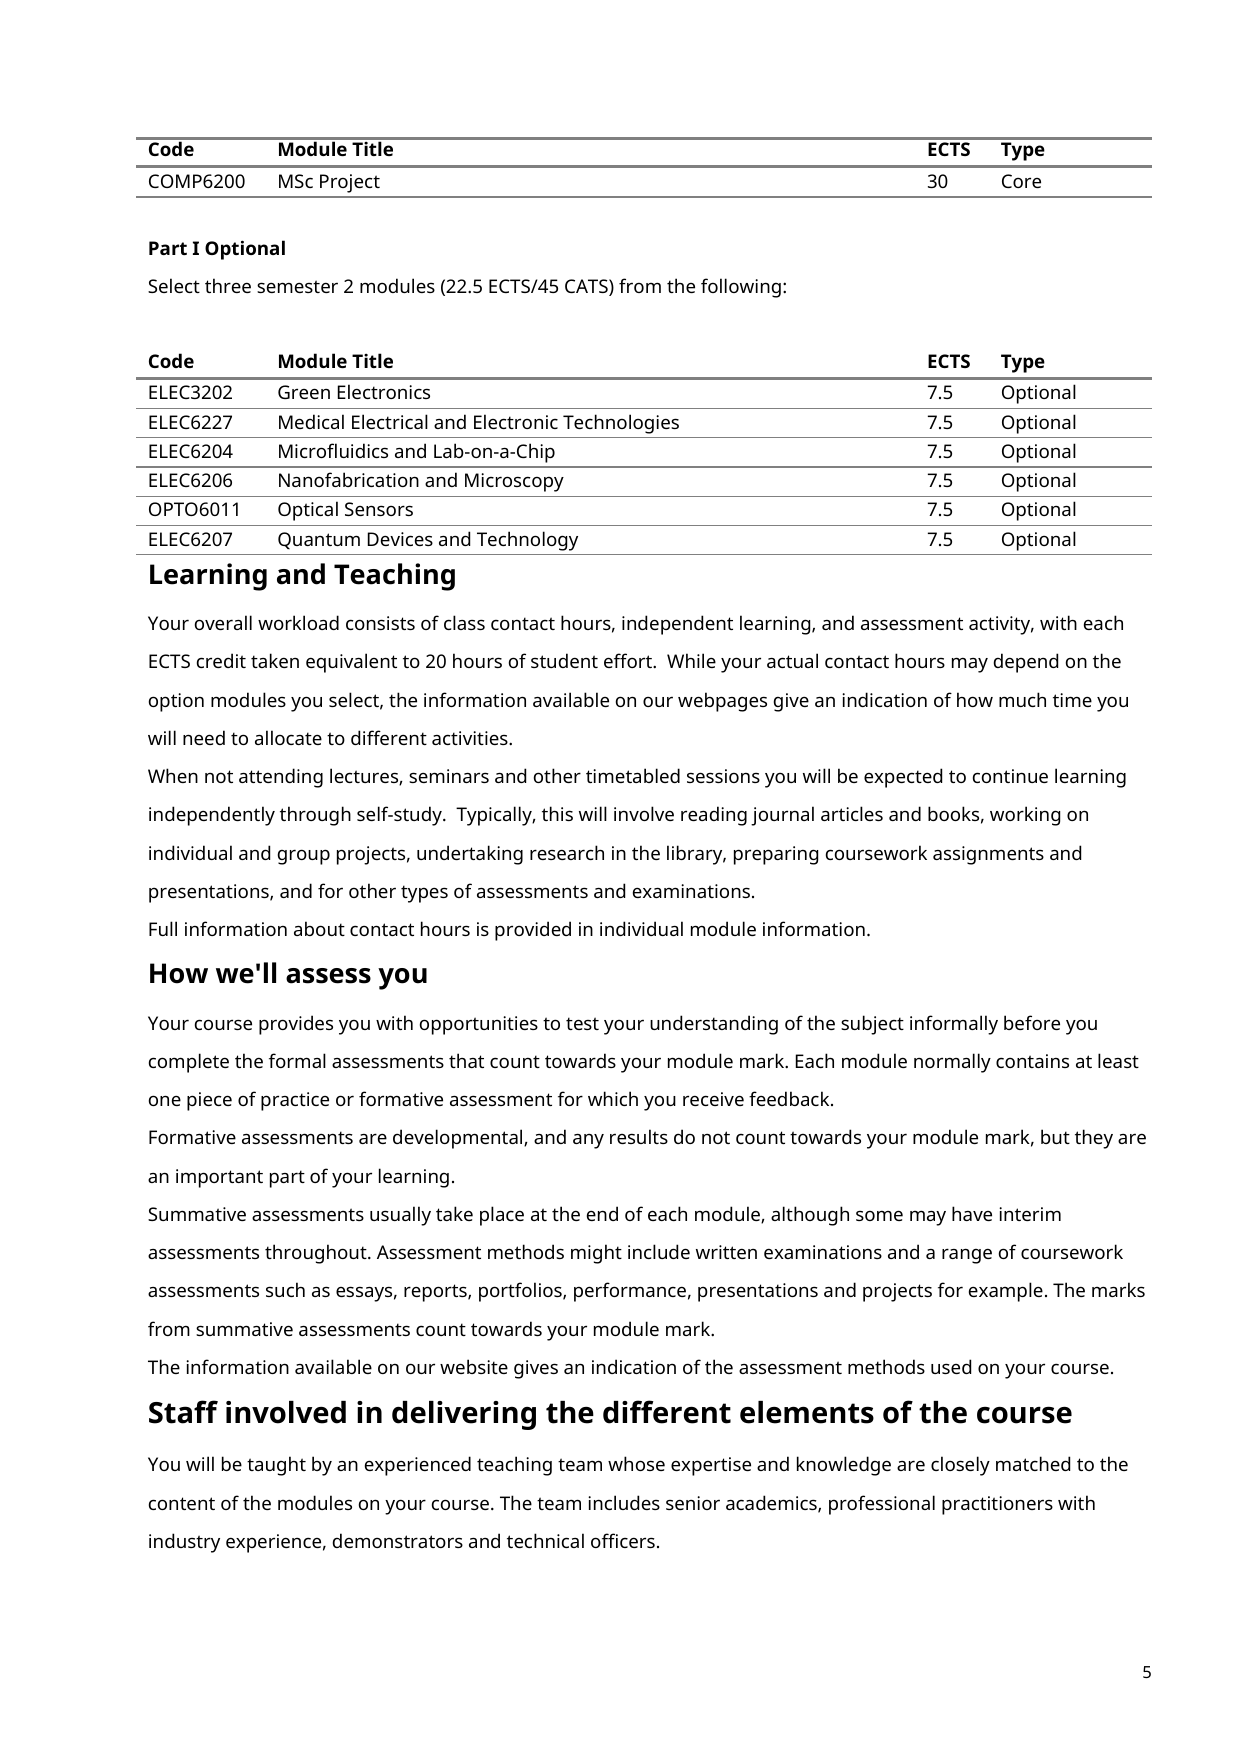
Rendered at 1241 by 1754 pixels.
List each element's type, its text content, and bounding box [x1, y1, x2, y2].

table_cell 7.5 [916, 468, 989, 496]
table_cell ECTS [916, 140, 989, 165]
subtitle Learning and Teaching [148, 555, 1152, 592]
text Summative assessments usually take place at the end of each module, although some may have interim assessments throughout. Assessment methods might include written examinations and a range of coursework assessments such as essays, reports, portfolios, performance, presentations and projects for example. The marks from summative assessments count towards your module mark. [148, 1201, 1152, 1341]
table_cell Optional [989, 409, 1152, 437]
table_cell Type [989, 348, 1152, 377]
table_cell 30 [916, 168, 989, 196]
text Your overall workload consists of class contact hours, independent learning, and assessment activity, with each ECTS credit taken equivalent to 20 hours of student effort. While your actual contact hours may depend on the option modules you select, the information available on our webpages give an indication of how much time you will need to allocate to different activities. [148, 611, 1152, 751]
table_cell Module Title [266, 348, 916, 377]
table_cell Optional [989, 526, 1152, 554]
table_cell Optional [989, 468, 1152, 496]
table_cell 7.5 [916, 380, 989, 408]
table_cell ELEC6207 [136, 526, 266, 554]
table_cell ECTS [916, 348, 989, 377]
subtitle Staff involved in delivering the different elements of the course [148, 1392, 1152, 1432]
table_cell Nanofabrication and Microscopy [266, 468, 916, 496]
text Your course provides you with opportunities to test your understanding of the subject informally before you complete the formal assessments that count towards your module mark. Each module normally contains at least one piece of practice or formative assessment for which you receive feedback. [148, 1010, 1152, 1112]
table_cell MSc Project [266, 168, 916, 196]
table_cell Code [136, 140, 266, 165]
table_cell Type [989, 140, 1152, 165]
table_cell Core [989, 168, 1152, 196]
table_cell 7.5 [916, 409, 989, 437]
text The information available on our website gives an indication of the assessment methods used on your course. [148, 1354, 1152, 1379]
table_cell 7.5 [916, 497, 989, 525]
text You will be taught by an experienced teaching team whose expertise and knowledge are closely matched to the content of the modules on your course. The team includes senior academics, professional practitioners with industry experience, demonstrators and technical officers. [148, 1452, 1152, 1554]
subtitle How we'll assess you [148, 955, 1152, 992]
text Full information about contact hours is provided in individual module information. [148, 916, 1152, 942]
table_cell Quantum Devices and Technology [266, 526, 916, 554]
table_cell Code [136, 348, 266, 377]
table_cell COMP6200 [136, 168, 266, 196]
table_cell Green Electronics [266, 380, 916, 408]
table_cell Module Title [266, 140, 916, 165]
table_cell ELEC6204 [136, 438, 266, 466]
table_cell OPTO6011 [136, 497, 266, 525]
table_cell Optional [989, 438, 1152, 466]
text When not attending lectures, seminars and other timetabled sessions you will be expected to continue learning independently through self-study. Typically, this will involve reading journal articles and books, working on individual and group projects, undertaking research in the library, preparing coursework assignments and presentations, and for other types of assessments and examinations. [148, 763, 1152, 904]
table_cell 7.5 [916, 526, 989, 554]
table_cell ELEC6206 [136, 468, 266, 496]
table_cell Part I Optional Select three semester 2 modules (22.5 ECTS/45 CATS) from the following: [136, 198, 1152, 348]
table_cell Optical Sensors [266, 497, 916, 525]
table_cell ELEC6227 [136, 409, 266, 437]
table_cell Optional [989, 497, 1152, 525]
text Formative assessments are developmental, and any results do not count towards your module mark, but they are an important part of your learning. [148, 1125, 1152, 1188]
table_cell Microfluidics and Lab-on-a-Chip [266, 438, 916, 466]
table_cell 7.5 [916, 438, 989, 466]
table_cell Medical Electrical and Electronic Technologies [266, 409, 916, 437]
table_cell Optional [989, 380, 1152, 408]
table_cell ELEC3202 [136, 380, 266, 408]
